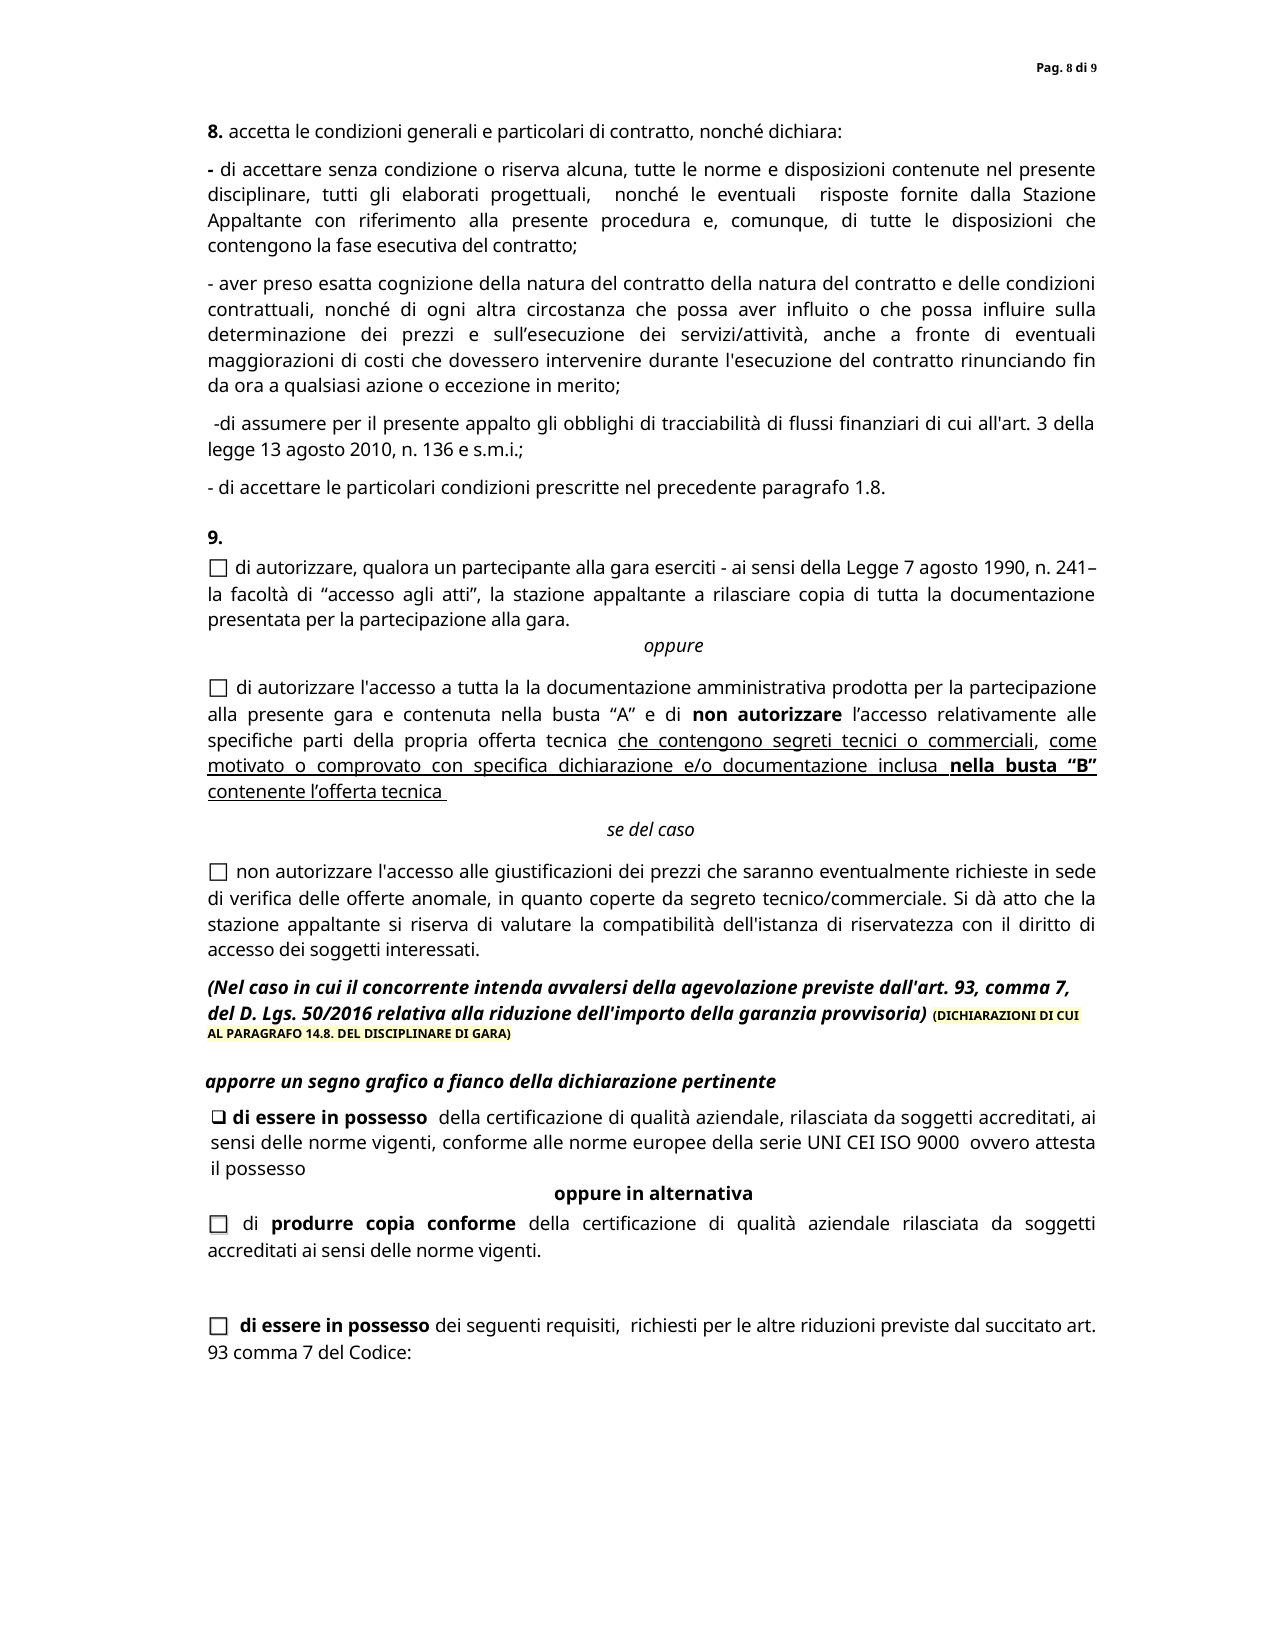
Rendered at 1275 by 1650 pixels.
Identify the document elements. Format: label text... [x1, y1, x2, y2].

text □ di autorizzare, qualora un partecipante alla gara eserciti - ai sensi della Legge 7 agosto 1990, n. 241– la facoltà di “accesso agli atti”, la stazione appaltante a rilasciare copia di tutta la documentazione presentata per la partecipazione alla gara. [207, 550, 1097, 632]
text 8. accetta le condizioni generali e particolari di contratto, nonché dichiara: [207, 118, 1097, 144]
text oppure in alternativa [210, 1181, 1097, 1206]
text se del caso [207, 816, 1097, 842]
text - aver preso esatta cognizione della natura del contratto della natura del contratto e delle condizioni contrattuali, nonché di ogni altra circostanza che possa aver influito o che possa influire sulla determinazione dei prezzi e sull’esecuzione dei servizi/attività, anche a fronte di eventuali maggiorazioni di costi che dovessero intervenire durante l'esecuzione del contratto rinunciando fin da ora a qualsiasi azione o eccezione in merito; [207, 271, 1097, 398]
text □ di autorizzare l'accesso a tutta la la documentazione amministrativa prodotta per la partecipazione alla presente gara e contenuta nella busta “A” e di non autorizzare l’accesso relativamente alle specifiche parti della propria offerta tecnica che contengono segreti tecnici o commerciali, come motivato o comprovato con specifica dichiarazione e/o documentazione inclusa nella busta “B” [207, 670, 1097, 774]
text (Nel caso in cui il concorrente intenda avvalersi della agevolazione previste dall'art. 93, comma 7, del D. Lgs. 50/2016 relativa alla riduzione dell'importo della garanzia provvisoria) (dichiarazioni di cui al paragrafo 14.8. del disciplinare di gara) [207, 974, 1097, 1042]
list di essere in possesso della certificazione di qualità aziendale, rilasciata da soggetti accreditati, ai sensi delle norme vigenti, conforme alle norme europee della serie UNI CEI ISO 9000 ovvero attesta il possesso [210, 1104, 1097, 1181]
text -di assumere per il presente appalto gli obblighi di tracciabilità di flussi finanziari di cui all'art. 3 della legge 13 agosto 2010, n. 136 e s.m.i.; [207, 411, 1097, 462]
text 9. [207, 524, 1097, 550]
text apporre un segno grafico a fianco della dichiarazione pertinente [205, 1068, 1097, 1093]
text - di accettare le particolari condizioni prescritte nel precedente paragrafo 1.8. [207, 474, 1097, 499]
text □ non autorizzare l'accesso alle giustificazioni dei prezzi che saranno eventualmente richieste in sede di verifica delle offerte anomale, in quanto coperte da segreto tecnico/commerciale. Si dà atto che la stazione appaltante si riserva di valutare la compatibilità dell'istanza di riservatezza con il diritto di accesso dei soggetti interessati. [207, 854, 1097, 962]
text □ di produrre copia conforme della certificazione di qualità aziendale rilasciata da soggetti accreditati ai sensi delle norme vigenti. [207, 1206, 1097, 1263]
text - di accettare senza condizione o riserva alcuna, tutte le norme e disposizioni contenute nel presente disciplinare, tutti gli elaborati progettuali, nonché le eventuali risposte fornite dalla Stazione Appaltante con riferimento alla presente procedura e, comunque, di tutte le disposizioni che contengono la fase esecutiva del contratto; [207, 156, 1097, 258]
text contenente l’offerta tecnica [207, 775, 1097, 803]
list oppure [207, 632, 1097, 658]
text □ di essere in possesso dei seguenti requisiti, richiesti per le altre riduzioni previste dal succitato art. 93 comma 7 del Codice: [207, 1308, 1097, 1364]
